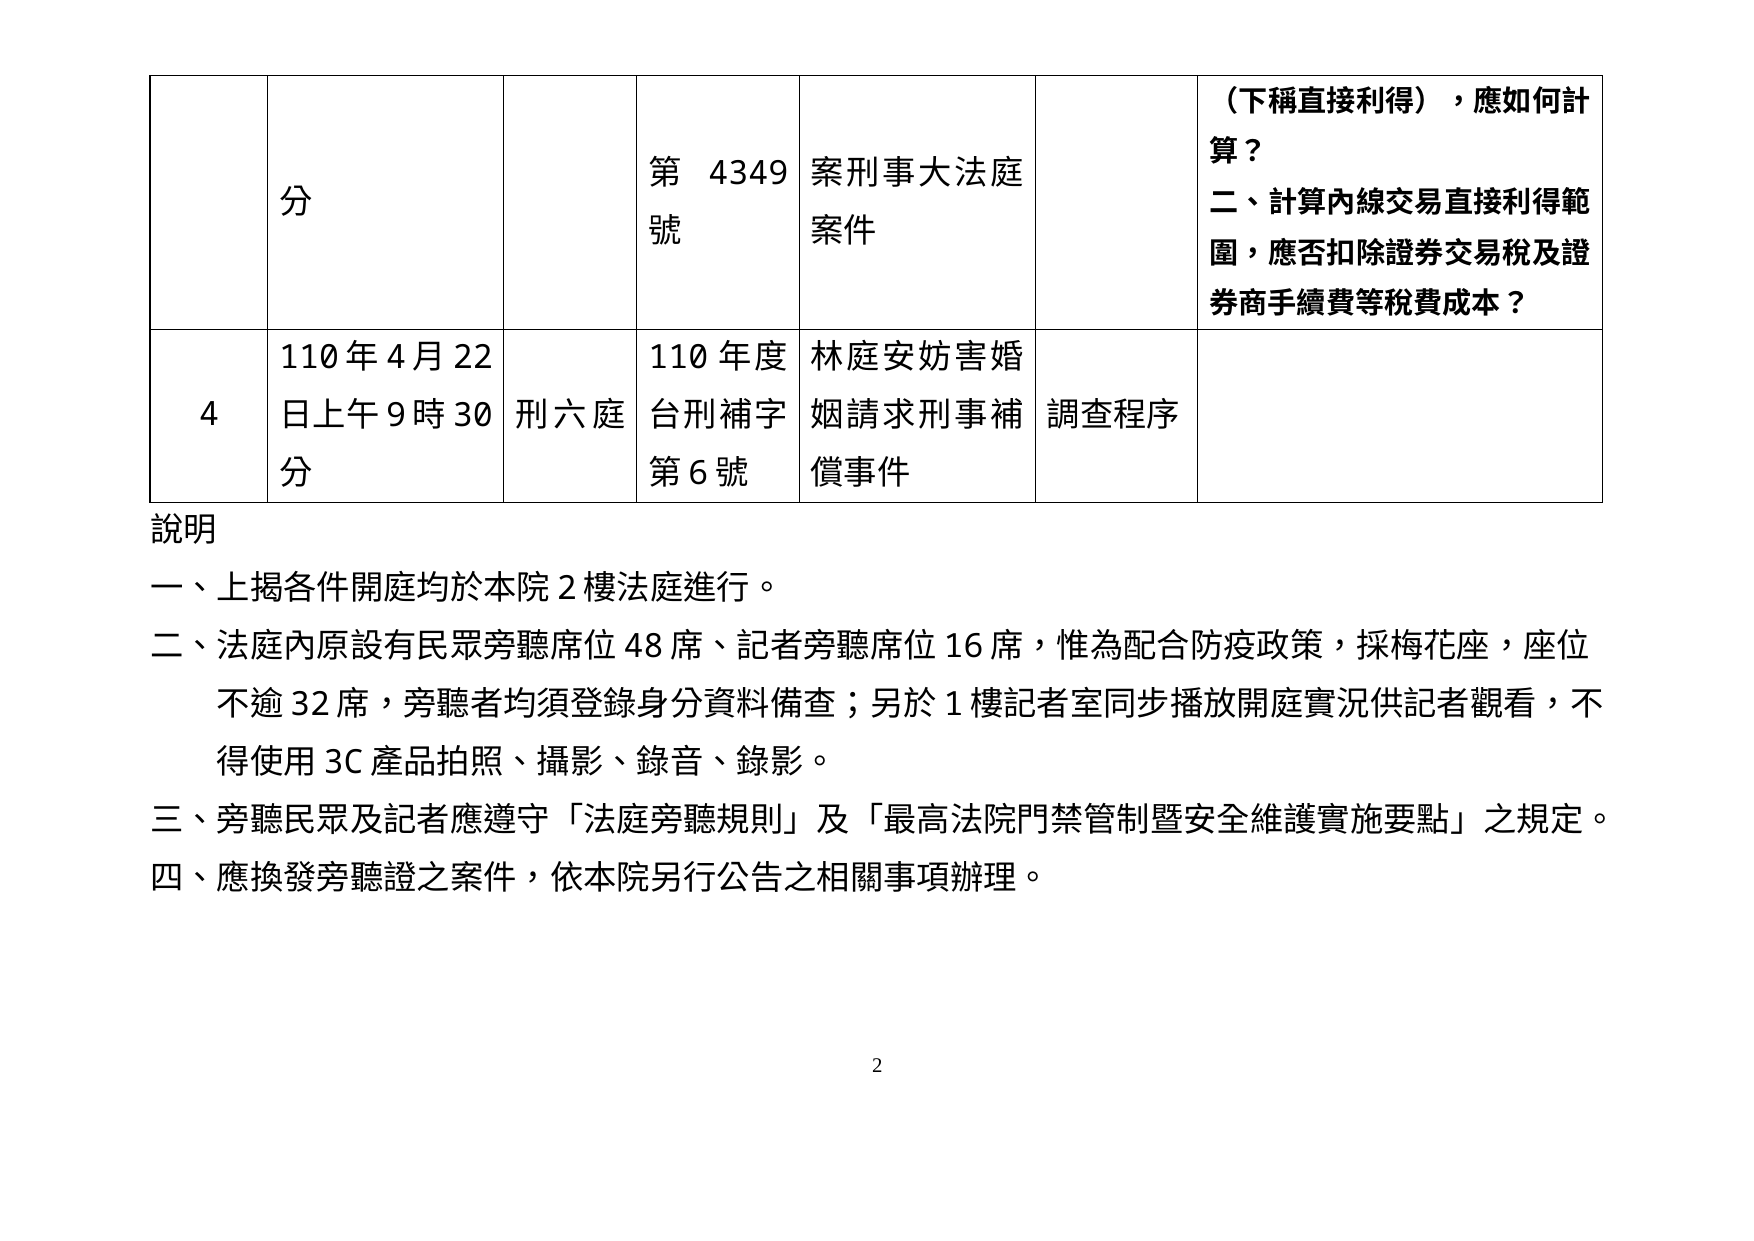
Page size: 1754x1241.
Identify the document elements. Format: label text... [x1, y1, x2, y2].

text 二、法庭內原設有民眾旁聽席位48席、記者旁聽席位16席，惟為配合防疫政策，採梅花座，座位不逾32席，旁聽者均須登錄身分資料備查；另於1樓記者室同步播放開庭實況供記者觀看，不得使用3C產品拍照、攝影、錄音、錄影。 [150, 619, 1604, 783]
table_cell 刑六庭 [504, 330, 636, 502]
table_cell 分 [268, 76, 503, 329]
table_cell 林庭安妨害婚姻請求刑事補償事件 [800, 330, 1035, 502]
table_cell （下稱直接利得），應如何計算？ 二、計算內線交易直接利得範圍，應否扣除證券交易稅及證券商手續費等稅費成本？ [1198, 76, 1602, 329]
text 三、旁聽民眾及記者應遵守「法庭旁聽規則」及「最高法院門禁管制暨安全維護實施要點」之規定。 [150, 793, 1604, 841]
table_cell 110年4月22日上午9時30分 [268, 330, 503, 502]
table_cell [1036, 76, 1197, 329]
table_cell 調查程序 [1036, 330, 1197, 502]
table_cell 第4349號 [637, 76, 799, 329]
text 一、上揭各件開庭均於本院2樓法庭進行。 [150, 561, 1604, 609]
table_cell [151, 76, 267, 329]
text 四、應換發旁聽證之案件，依本院另行公告之相關事項辦理。 [150, 851, 1604, 899]
text 說明 [150, 503, 1604, 551]
table_cell 4 [151, 330, 267, 502]
table_cell [1198, 330, 1602, 502]
table_cell 案刑事大法庭案件 [800, 76, 1035, 329]
table_cell 110年度台刑補字第6號 [637, 330, 799, 502]
table_cell [504, 76, 636, 329]
